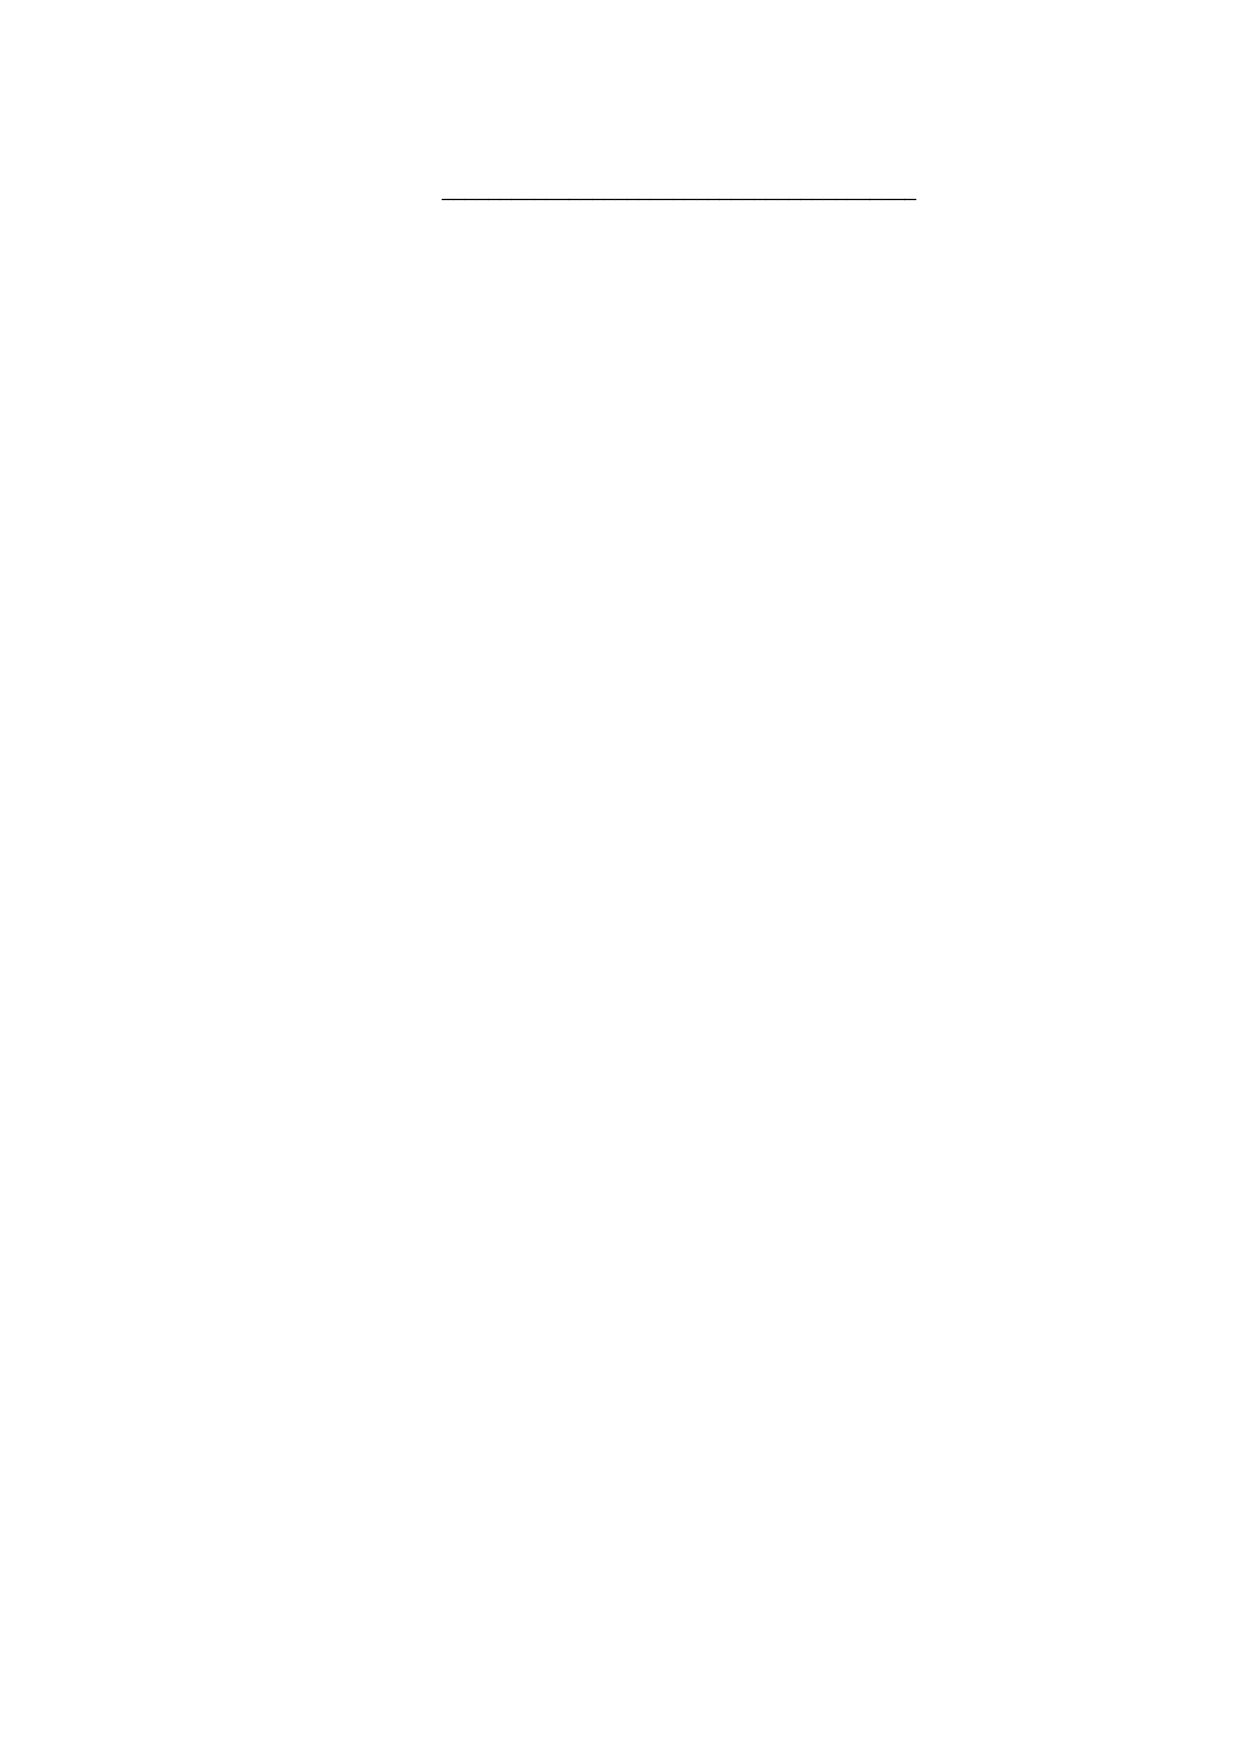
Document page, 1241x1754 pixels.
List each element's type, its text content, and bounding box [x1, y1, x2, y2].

text _________________________________________ [177, 177, 1181, 201]
